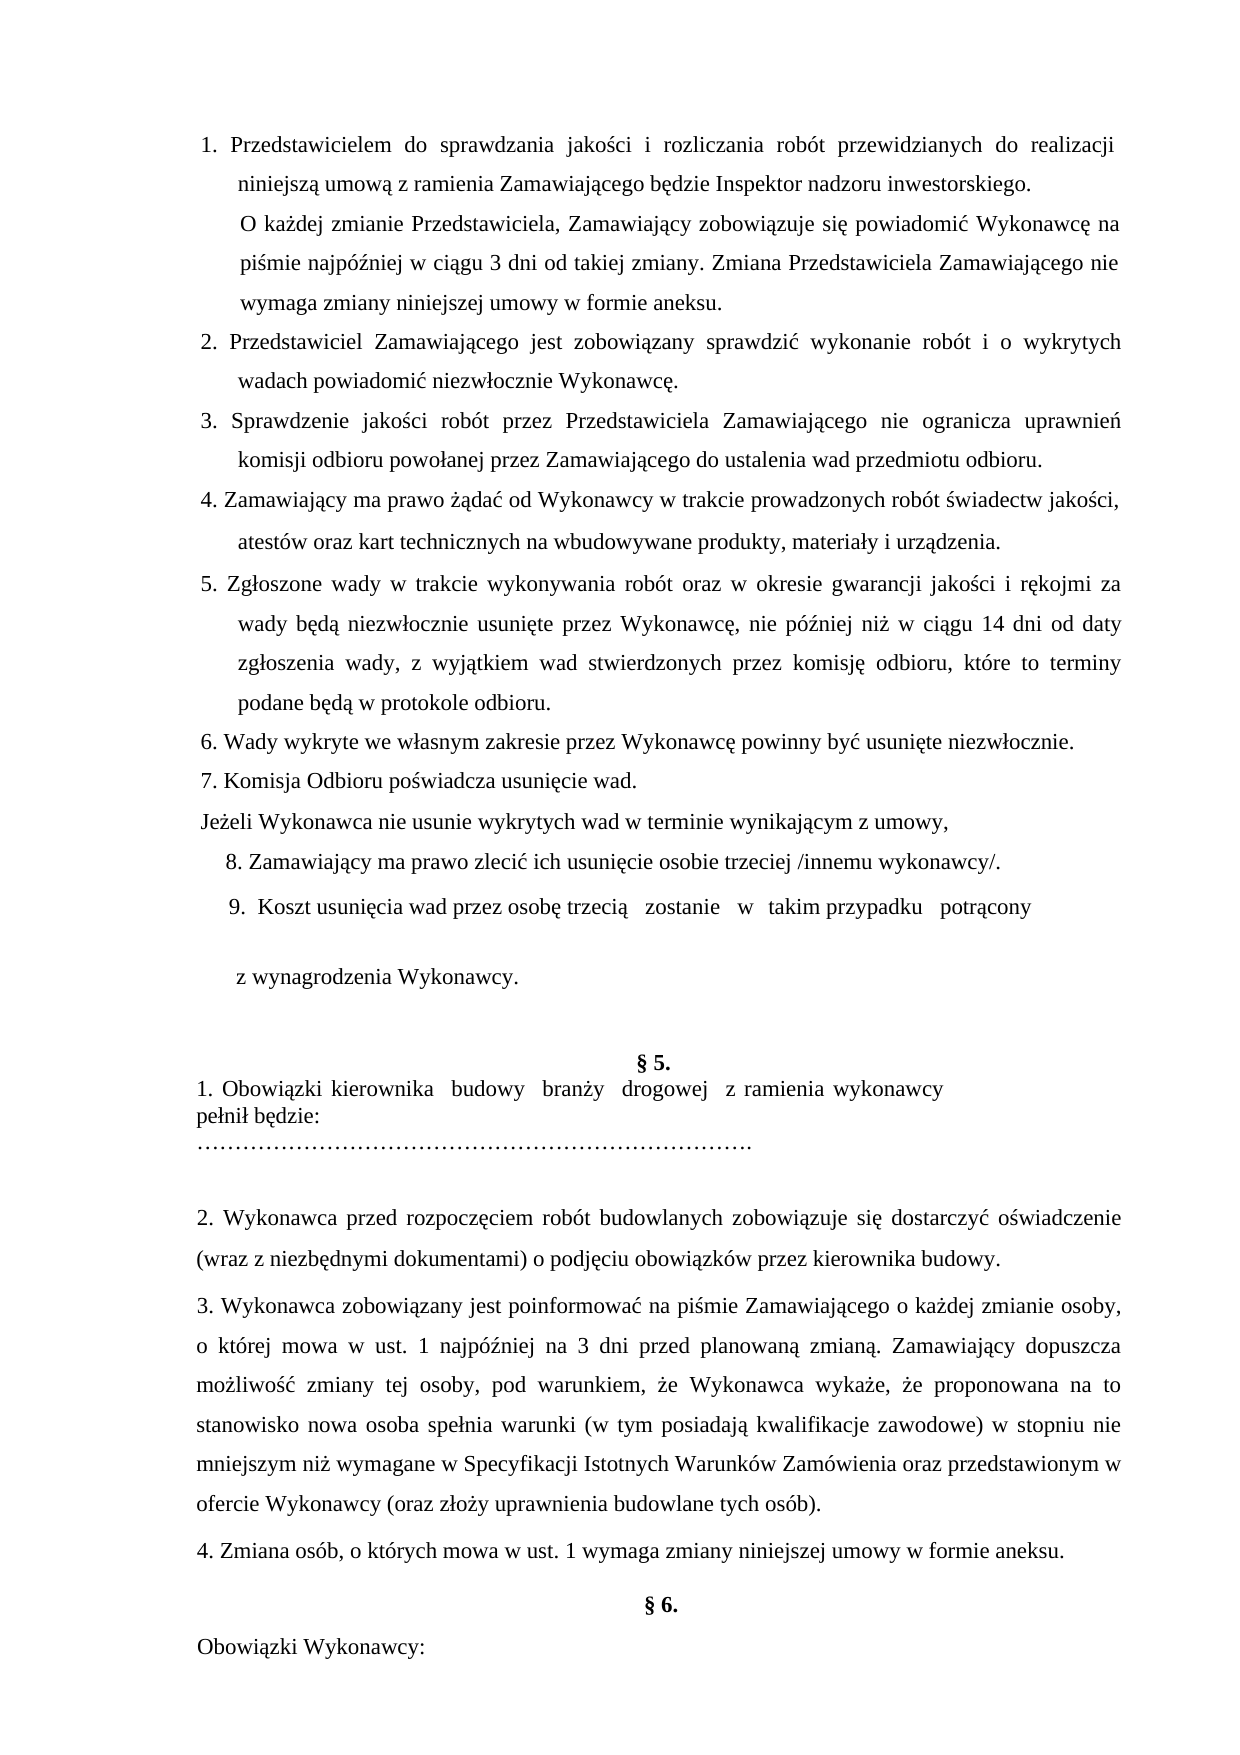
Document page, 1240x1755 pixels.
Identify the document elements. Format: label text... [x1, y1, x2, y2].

table_cell [196, 920, 768, 946]
table_cell z wynagrodzenia Wykonawcy. [196, 946, 768, 989]
text § 6. [644, 1592, 1123, 1618]
table_cell [768, 946, 1161, 989]
list 2. Przedstawiciel Zamawiającego jest zobowiązany sprawdzić wykonanie robót i o wykrytych wadach powiadomić niezwłocznie Wykonawcę. [200, 328, 1123, 394]
list 2. Wykonawca przed rozpoczęciem robót budowlanych zobowiązuje się dostarczyć oświadczenie (wraz z niezbędnymi dokumentami) o podjęciu obowiązków przez kierownika budowy. [196, 1204, 1123, 1271]
list 1. Przedstawicielem do sprawdzania jakości i rozliczania robót przewidzianych do realizacji niniejszą umową z ramienia Zamawiającego będzie Inspektor nadzoru inwestorskiego. [200, 131, 1117, 196]
list Jeżeli Wykonawca nie usunie wykrytych wad w terminie wynikającym z umowy, [200, 808, 1123, 834]
list 3. Sprawdzenie jakości robót przez Przedstawiciela Zamawiającego nie ogranicza uprawnień komisji odbioru powołanej przez Zamawiającego do ustalenia wad przedmiotu odbioru. [200, 407, 1123, 473]
text Obowiązki Wykonawcy: [163, 1633, 1123, 1659]
list 6. Wady wykryte we własnym zakresie przez Wykonawcę powinny być usunięte niezwłocznie. [200, 728, 1121, 754]
table_cell § 5. [196, 989, 836, 1076]
text 8. Zamawiający ma prawo zlecić ich usunięcie osobie trzeciej /innemu wykonawcy/. [163, 848, 1123, 874]
list 5. Zgłoszone wady w trakcie wykonywania robót oraz w okresie gwarancji jakości i rękojmi za wady będą niezwłocznie usunięte przez Wykonawcę, nie później niż w ciągu 14 dni od daty zgłoszenia wady, z wyjątkiem wad stwierdzonych przez komisję odbioru, które to terminy podane będą w protokole odbioru. [200, 570, 1123, 715]
table_cell [836, 989, 1161, 1076]
list 7. Komisja Odbioru poświadcza usunięcie wad. [200, 767, 1123, 794]
table_cell [768, 920, 1161, 946]
table_cell [1093, 1128, 1161, 1181]
table_cell [945, 1076, 1161, 1128]
table_header 9. Koszt usunięcia wad przez osobę trzecią zostanie w [196, 887, 768, 920]
list 3. Wykonawca zobowiązany jest poinformować na piśmie Zamawiającego o każdej zmianie osoby, o której mowa w ust. 1 najpóźniej na 3 dni przed planowaną zmianą. Zamawiający dopuszcza możliwość zmiany tej osoby, pod warunkiem, że Wykonawca wykaże, że proponowana na to stanowisko nowa osoba spełnia warunki (w tym posiadają kwalifikacje zawodowe) w stopniu nie mniejszym niż wymagane w Specyfikacji Istotnych Warunków Zamówienia oraz przedstawionym w ofercie Wykonawcy (oraz złoży uprawnienia budowlane tych osób). [196, 1292, 1123, 1516]
list 4. Zamawiający ma prawo żądać od Wykonawcy w trakcie prowadzonych robót świadectw jakości, atestów oraz kart technicznych na wbudowywane produkty, materiały i urządzenia. [200, 486, 1121, 554]
list 4. Zmiana osób, o których mowa w ust. 1 wymaga zmiany niniejszej umowy w formie aneksu. [197, 1537, 1123, 1564]
text O każdej zmianie Przedstawiciela, Zamawiający zobowiązuje się powiadomić Wykonawcę na piśmie najpóźniej w ciągu 3 dni od takiej zmiany. Zmiana Przedstawiciela Zamawiającego nie wymaga zmiany niniejszej umowy w formie aneksu. [240, 209, 1121, 315]
table_cell ………………………………………………………………. [196, 1128, 1093, 1181]
table_header takim przypadku potrącony [768, 887, 1161, 920]
table_cell 1. Obowiązki kierownika budowy branży drogowej z ramienia wykonawcy pełnił będzie: [196, 1076, 945, 1128]
